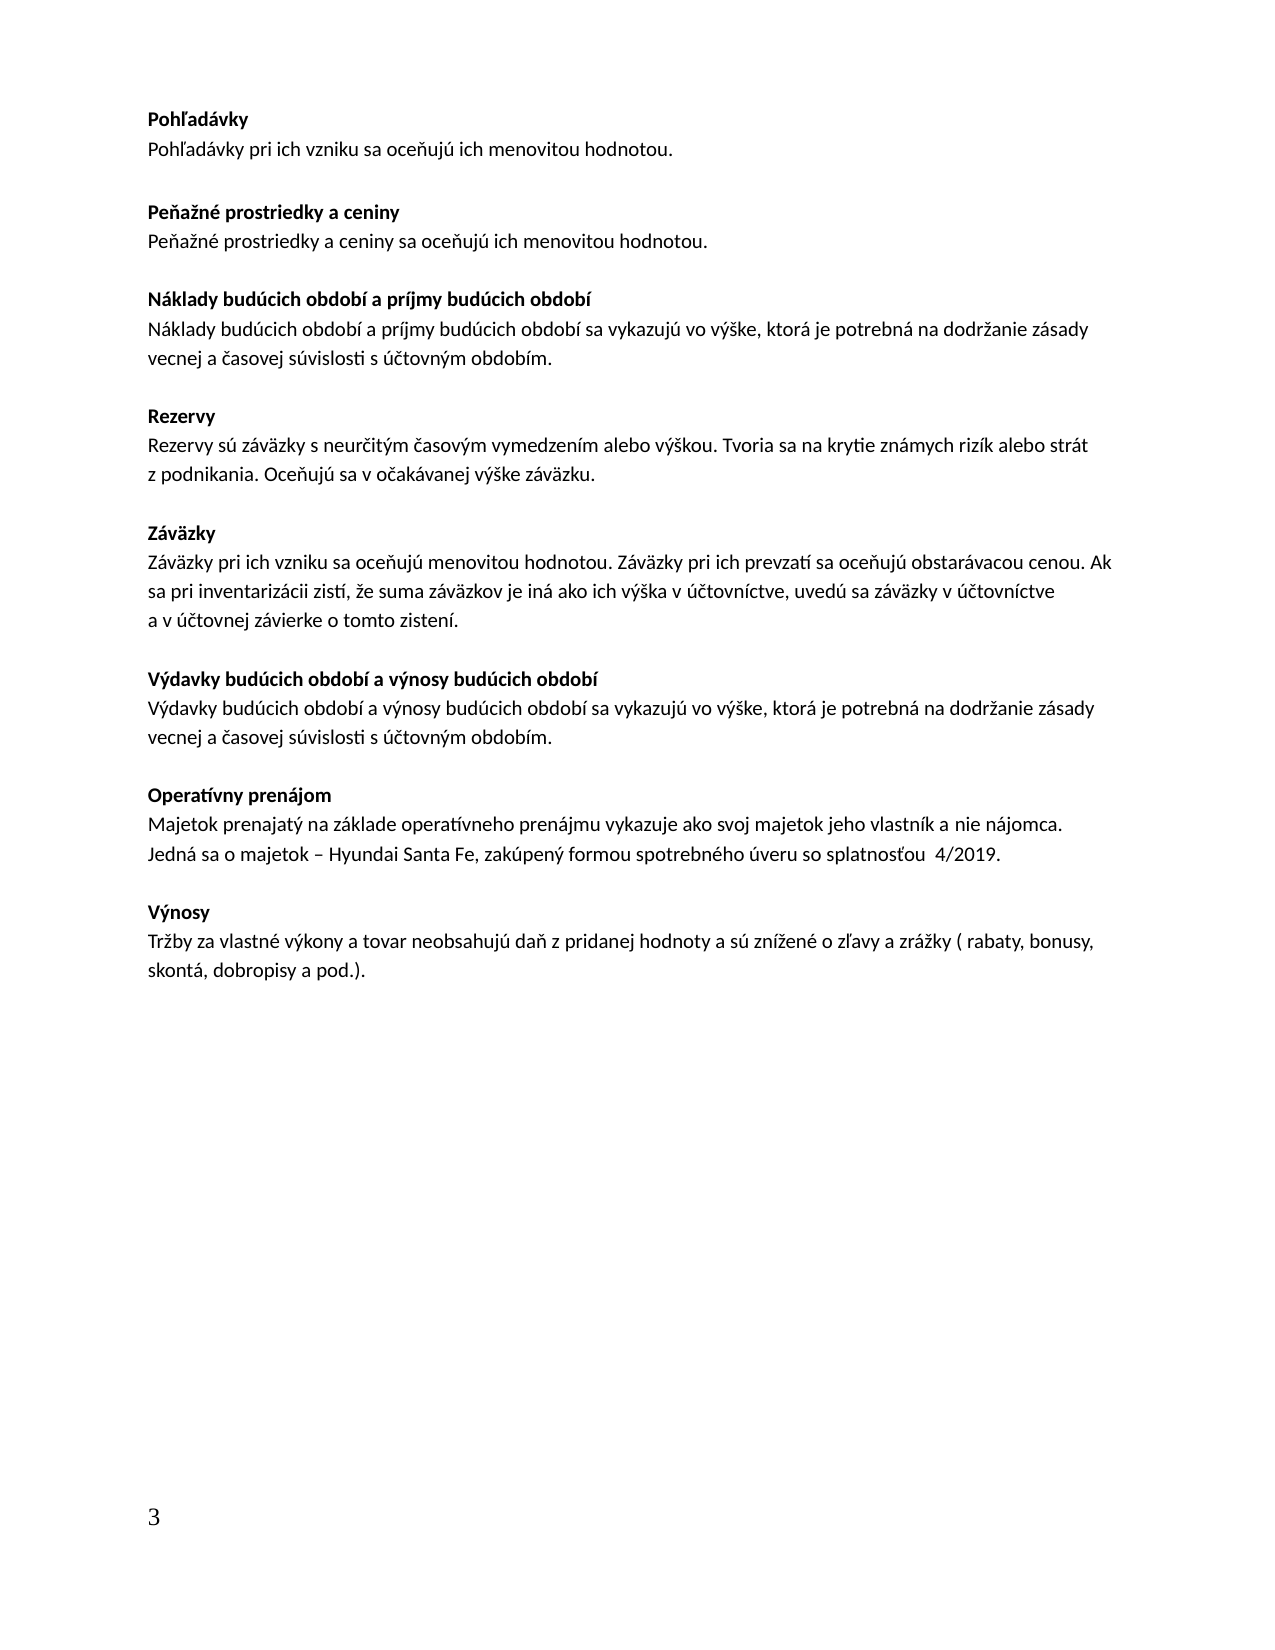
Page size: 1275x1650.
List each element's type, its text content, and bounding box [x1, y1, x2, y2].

text Peňažné prostriedky a ceniny [148, 195, 1127, 224]
text Rezervy [148, 399, 1127, 429]
text Majetok prenajatý na základe operatívneho prenájmu vykazuje ako svoj majetok jeho vlastník a nie nájomca. [148, 808, 1127, 837]
text Pohľadávky pri ich vzniku sa oceňujú ich menovitou hodnotou. [148, 132, 1127, 161]
text Pohľadávky [148, 103, 1127, 132]
text Operatívny prenájom [148, 779, 1127, 808]
text Náklady budúcich období a príjmy budúcich období sa vykazujú vo výške, ktorá je potrebná na dodržanie zásady vecnej a časovej súvislosti s účtovným obdobím. [148, 312, 1127, 370]
text Peňažné prostriedky a ceniny sa oceňujú ich menovitou hodnotou. [148, 224, 1127, 254]
text Výnosy [148, 895, 1127, 924]
text Výdavky budúcich období a výnosy budúcich období sa vykazujú vo výške, ktorá je potrebná na dodržanie zásady vecnej a časovej súvislosti s účtovným obdobím. [148, 691, 1127, 749]
text Jedná sa o majetok – Hyundai Santa Fe, zakúpený formou spotrebného úveru so splatnosťou 4/2019. [148, 837, 1127, 866]
text Záväzky pri ich vzniku sa oceňujú menovitou hodnotou. Záväzky pri ich prevzatí sa oceňujú obstarávacou cenou. Ak sa pri inventarizácii zistí, že suma záväzkov je iná ako ich výška v účtovníctve, uvedú sa záväzky v účtovníctve a v účtovnej závierke o tomto zistení. [148, 545, 1127, 633]
text Náklady budúcich období a príjmy budúcich období [148, 283, 1127, 312]
text Záväzky [148, 516, 1127, 545]
text Rezervy sú záväzky s neurčitým časovým vymedzením alebo výškou. Tvoria sa na krytie známych rizík alebo strát z podnikania. Oceňujú sa v očakávanej výške záväzku. [148, 429, 1127, 487]
text Výdavky budúcich období a výnosy budúcich období [148, 662, 1127, 691]
text Tržby za vlastné výkony a tovar neobsahujú daň z pridanej hodnoty a sú znížené o zľavy a zrážky ( rabaty, bonusy, skontá, dobropisy a pod.). [148, 924, 1127, 983]
